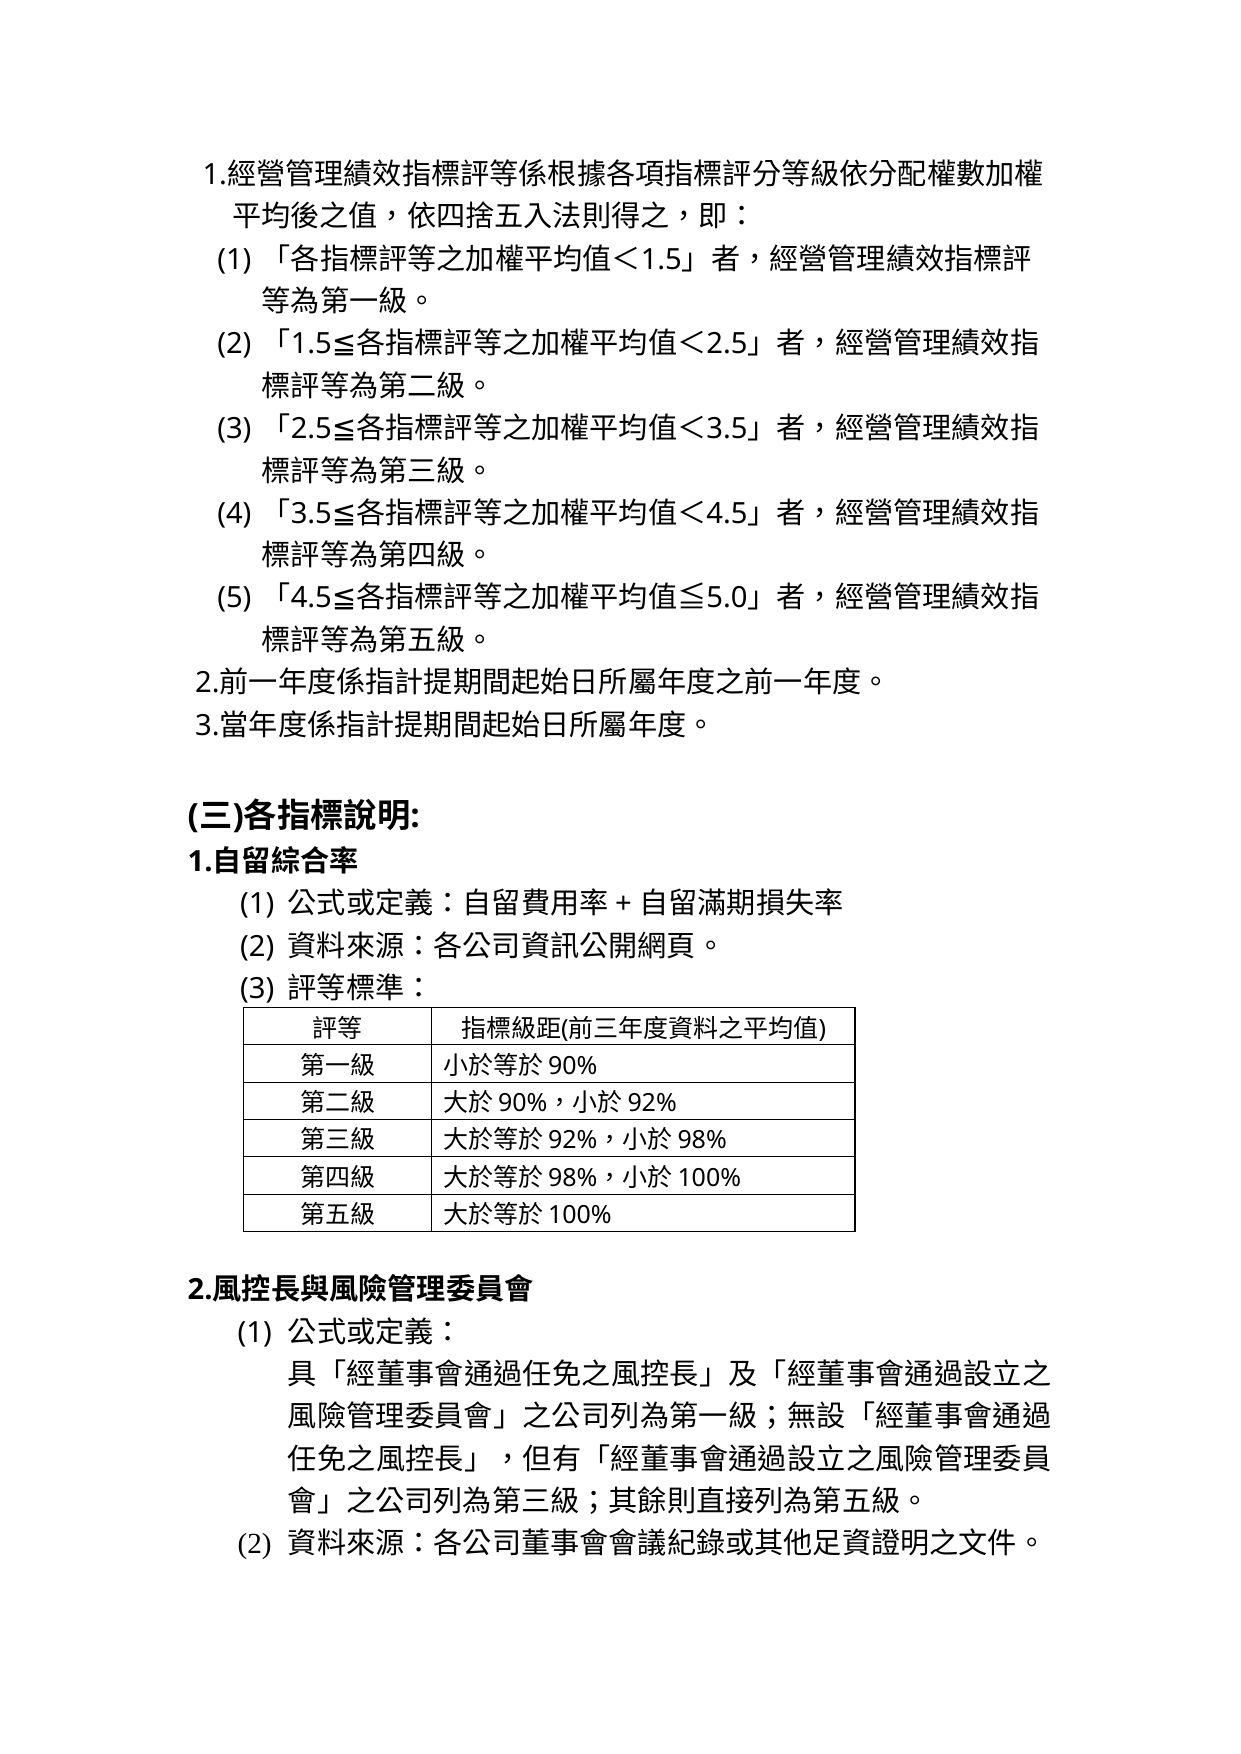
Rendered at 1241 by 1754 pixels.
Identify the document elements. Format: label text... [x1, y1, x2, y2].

list 「各指標評等之加權平均值＜1.5」者，經營管理績效指標評等為第一級。 [217, 235, 1053, 320]
list 「3.5≦各指標評等之加權平均值＜4.5」者，經營管理績效指標評等為第四級。 [217, 489, 1053, 574]
text (三)各指標說明: [187, 789, 1053, 837]
table_cell 小於等於90% [432, 1045, 854, 1082]
text 2.前一年度係指計提期間起始日所屬年度之前一年度。 [187, 659, 1053, 701]
table_cell 大於等於100% [432, 1195, 854, 1231]
table_header 指標級距(前三年度資料之平均值) [432, 1008, 854, 1044]
list 「1.5≦各指標評等之加權平均值＜2.5」者，經營管理績效指標評等為第二級。 [217, 320, 1053, 405]
list 公式或定義： [237, 1308, 1053, 1351]
table_header 評等 [244, 1008, 431, 1044]
text 2.風控長與風險管理委員會 [187, 1266, 1053, 1308]
text 1.自留綜合率 [187, 837, 1053, 880]
list 資料來源：各公司資訊公開網頁。 [232, 922, 1053, 964]
list 「2.5≦各指標評等之加權平均值＜3.5」者，經營管理績效指標評等為第三級。 [217, 405, 1053, 489]
table_cell 第二級 [244, 1083, 431, 1119]
table_cell 第四級 [244, 1157, 431, 1193]
text 1.經營管理績效指標評等係根據各項指標評分等級依分配權數加權平均後之值，依四捨五入法則得之，即： [202, 151, 1053, 235]
list 公式或定義：自留費用率 + 自留滿期損失率 [232, 880, 1053, 922]
list 評等標準： [232, 964, 1053, 1007]
table_cell 大於等於92%，小於98% [432, 1120, 854, 1156]
table_cell 第一級 [244, 1045, 431, 1082]
text 3.當年度係指計提期間起始日所屬年度。 [187, 701, 1053, 743]
table_cell 第三級 [244, 1120, 431, 1156]
list 資料來源：各公司董事會會議紀錄或其他足資證明之文件。 [237, 1520, 1053, 1562]
table_cell 大於90%，小於92% [432, 1083, 854, 1119]
table_cell 第五級 [244, 1195, 431, 1231]
list 「4.5≦各指標評等之加權平均值≦5.0」者，經營管理績效指標評等為第五級。 [217, 574, 1053, 659]
list 具「經董事會通過任免之風控長」及「經董事會通過設立之風險管理委員會」之公司列為第一級；無設「經董事會通過任免之風控長」，但有「經董事會通過設立之風險管理委員會」之公司列為第三級；其餘則直接列為第五級。 [288, 1351, 1053, 1520]
table_cell 大於等於98%，小於100% [432, 1157, 854, 1193]
